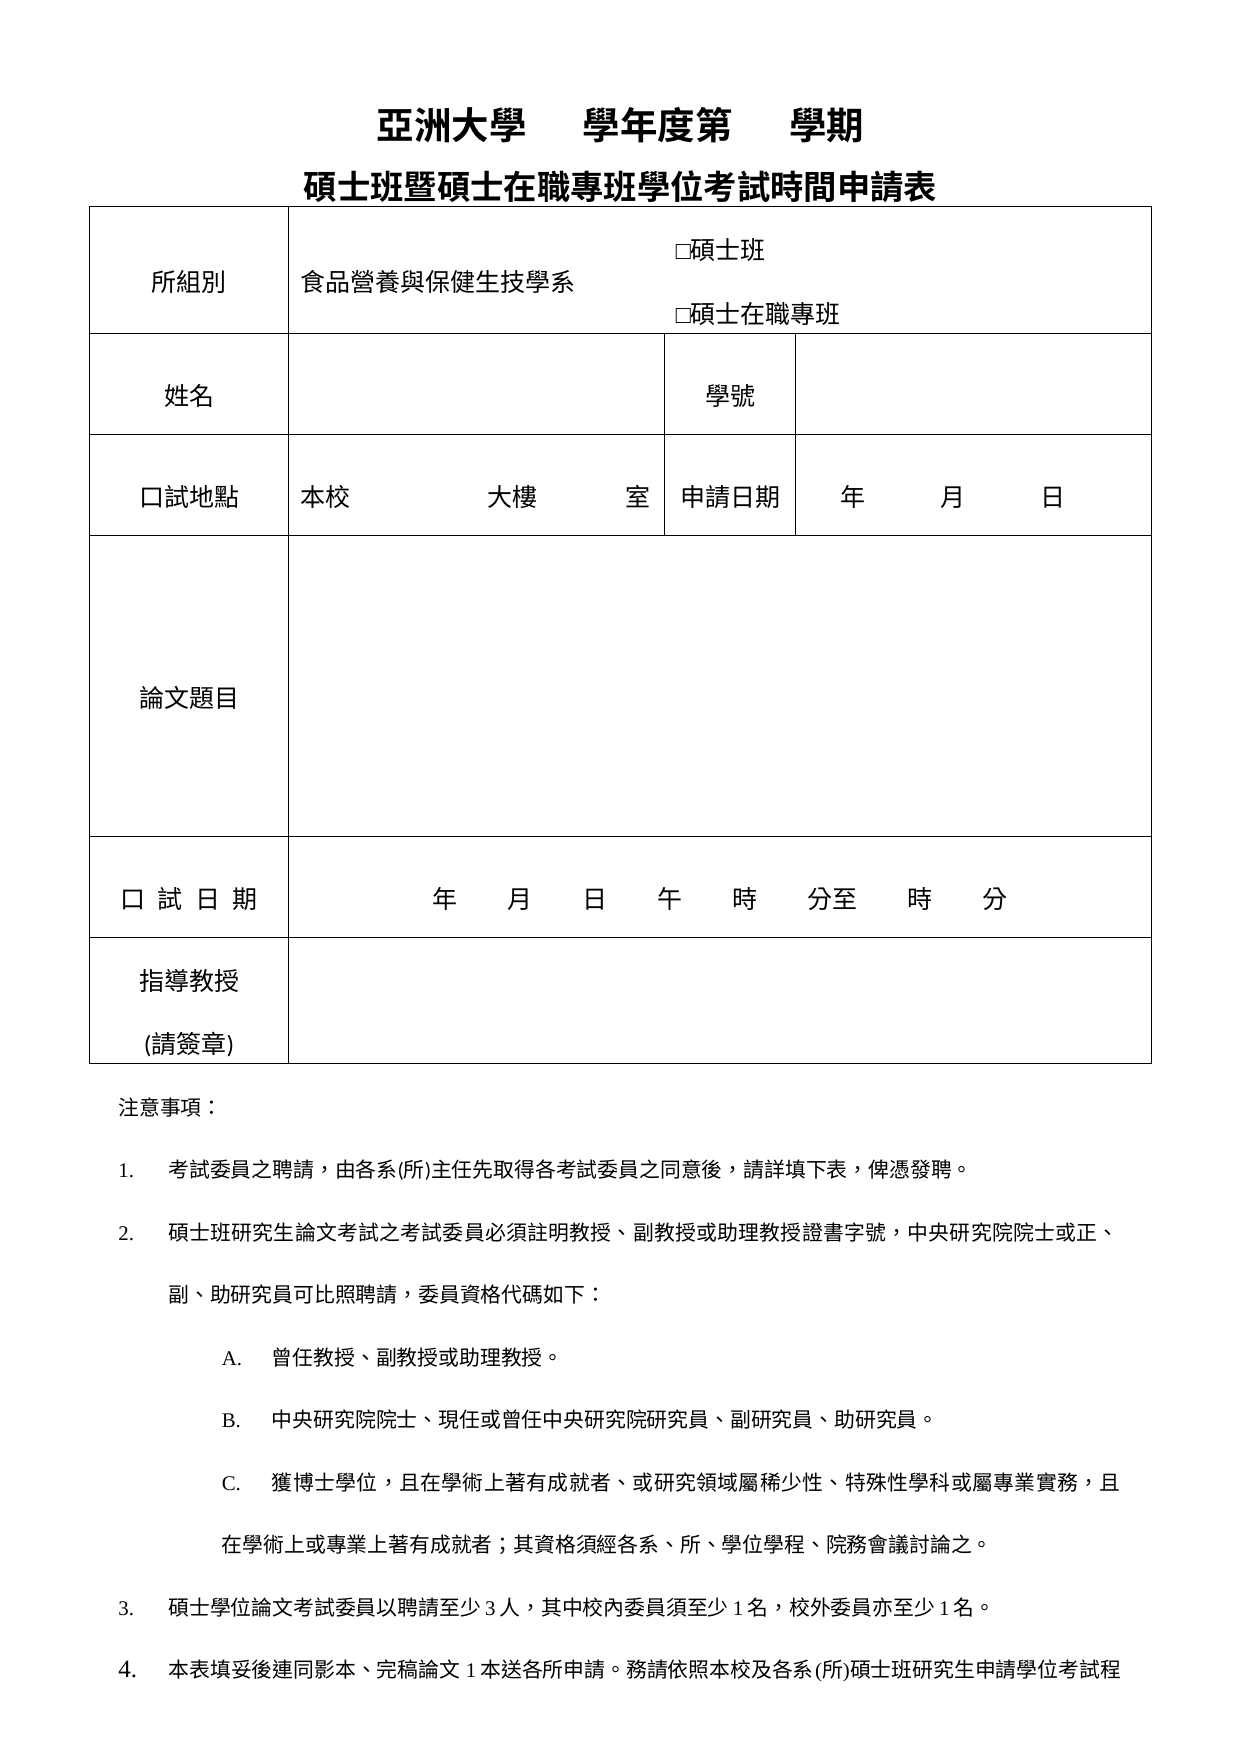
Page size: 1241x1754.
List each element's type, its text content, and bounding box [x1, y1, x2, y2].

text 碩士班暨碩士在職專班學位考試時間申請表 [118, 143, 1122, 206]
list 考試委員之聘請，由各系(所)主任先取得各考試委員之同意後，請詳填下表，俾憑發聘。 [118, 1127, 1122, 1189]
table_cell 口 試 日 期 [90, 837, 288, 937]
table_header 所組別 [90, 207, 288, 333]
list 曾任教授、副教授或助理教授。 [222, 1314, 1122, 1377]
table_cell 年 月 日 [796, 435, 1151, 535]
table_cell 本校 大樓 室 [289, 435, 664, 535]
list 碩士學位論文考試委員以聘請至少3人，其中校內委員須至少1名，校外委員亦至少1名。 [118, 1564, 1122, 1627]
table_cell 指導教授 (請簽章) [90, 938, 288, 1063]
text 注意事項： [118, 1064, 1122, 1127]
table_cell [289, 334, 664, 434]
table_header 食品營養與保健生技學系 [289, 207, 664, 333]
list 獲博士學位，且在學術上著有成就者、或研究領域屬稀少性、特殊性學科或屬專業實務，且在學術上或專業上著有成就者；其資格須經各系、所、學位學程、院務會議討論之。 [222, 1439, 1122, 1564]
list 本表填妥後連同影本、完稿論文1本送各所申請。務請依照本校及各系(所)碩士班研究生申請學位考試程 [118, 1627, 1122, 1689]
table_cell □碩士在職專班 [664, 270, 1151, 333]
table_cell [289, 536, 1151, 836]
table_cell 口試地點 [90, 435, 288, 535]
table_cell [289, 938, 1151, 1063]
text 亞洲大學 學年度第 學期 [118, 81, 1122, 143]
list 碩士班研究生論文考試之考試委員必須註明教授、副教授或助理教授證書字號，中央研究院院士或正、副、助研究員可比照聘請，委員資格代碼如下： [118, 1189, 1122, 1314]
table_cell 姓名 [90, 334, 288, 434]
table_cell 申請日期 [665, 435, 795, 535]
table_cell [796, 334, 1151, 434]
table_header □碩士班 [664, 207, 1151, 269]
list 中央研究院院士、現任或曾任中央研究院研究員、副研究員、助研究員。 [222, 1377, 1122, 1439]
table_cell 學號 [665, 334, 795, 434]
table_cell 年 月 日 午 時 分至 時 分 [289, 837, 1151, 937]
table_cell 論文題目 [90, 536, 288, 836]
